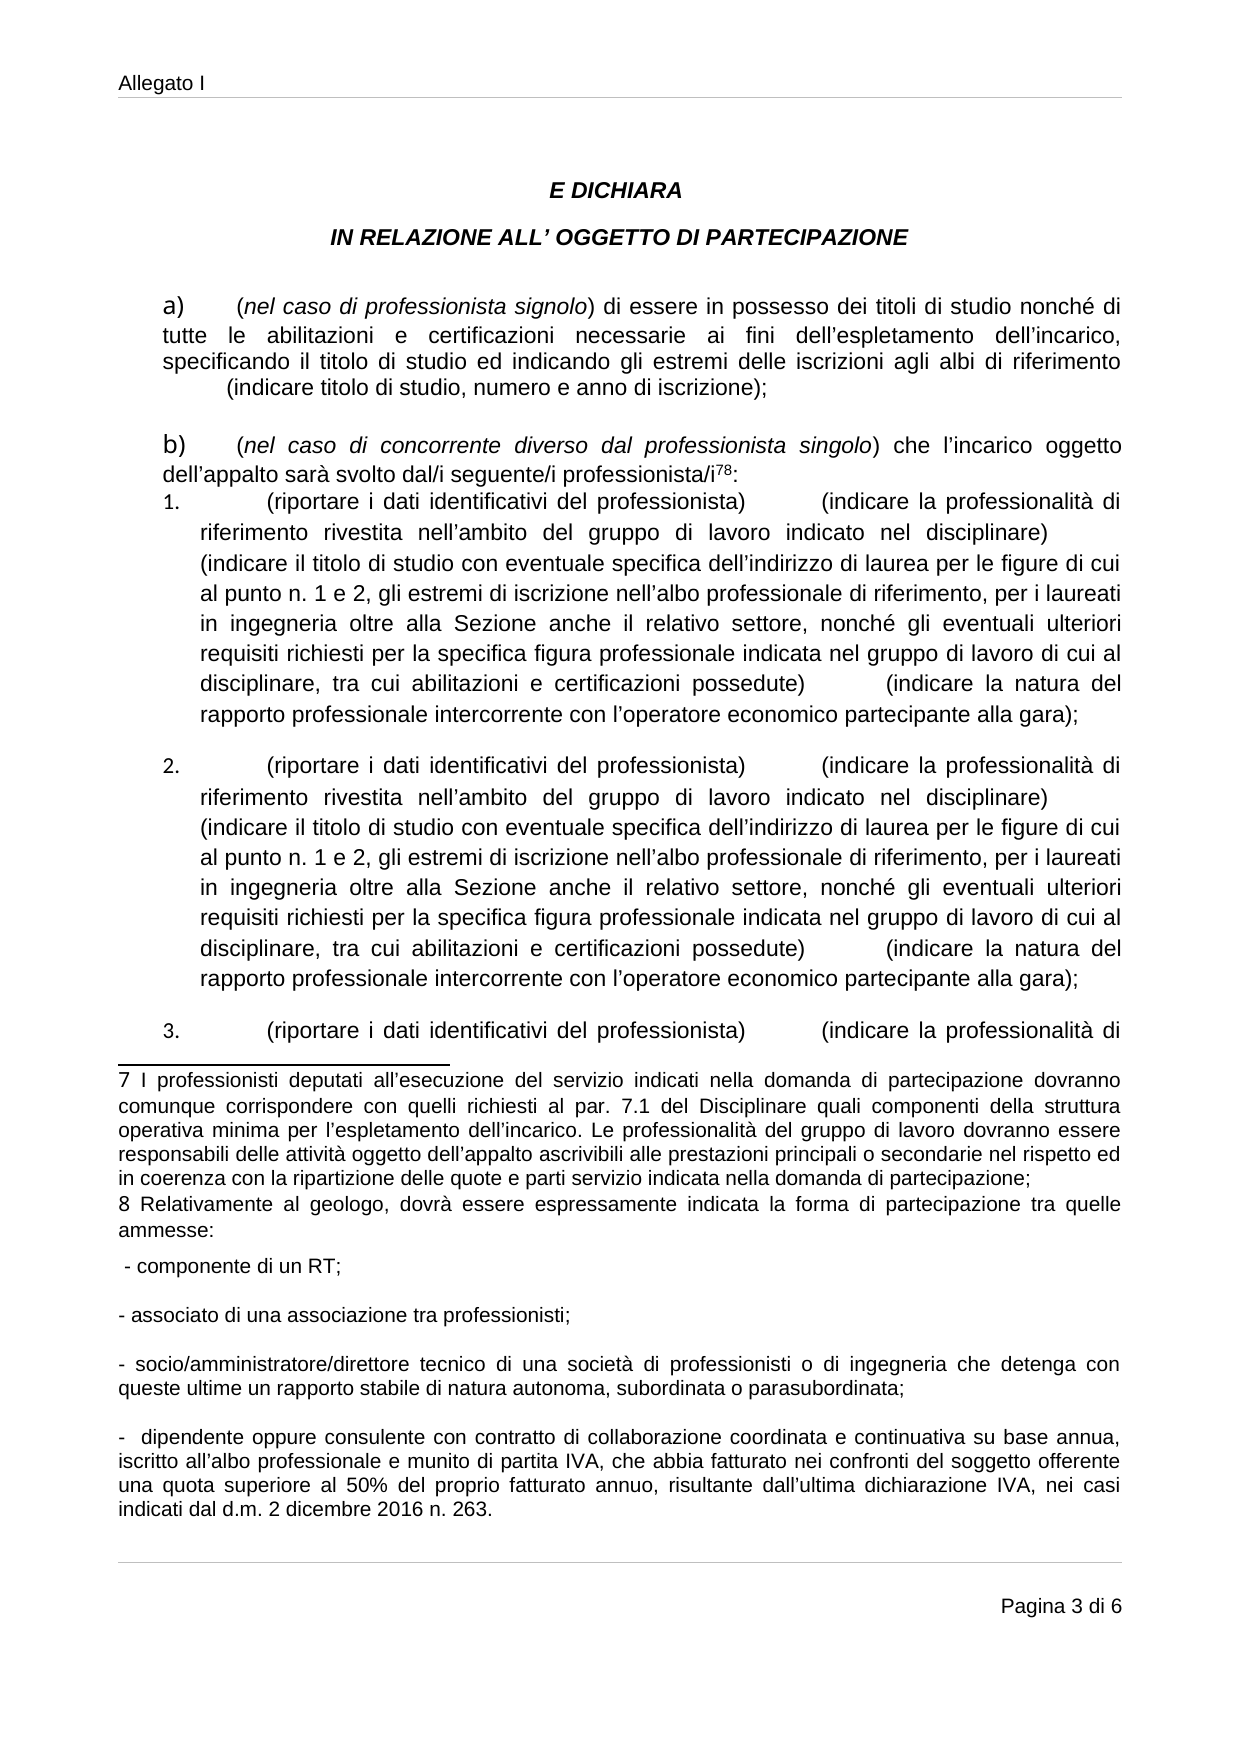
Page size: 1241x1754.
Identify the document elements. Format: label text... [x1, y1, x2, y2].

list Relativamente al geologo, dovrà essere espressamente indicata la forma di partecipazione tra quelle ammesse: [118, 1189, 1122, 1242]
list - socio/amministratore/direttore tecnico di una società di professionisti o di ingegneria che detenga con queste ultime un rapporto stabile di natura autonoma, subordinata o parasubordinata; [118, 1352, 1122, 1400]
list - associato di una associazione tra professionisti; [118, 1303, 1122, 1327]
list I professionisti deputati all’esecuzione del servizio indicati nella domanda di partecipazione dovranno comunque corrispondere con quelli richiesti al par. 7.1 del Disciplinare quali componenti della struttura operativa minima per l’espletamento dell’incarico. Le professionalità del gruppo di lavoro dovranno essere responsabili delle attività oggetto dell’appalto ascrivibili alle prestazioni principali o secondarie nel rispetto ed in coerenza con la ripartizione delle quote e parti servizio indicata nella domanda di partecipazione; [118, 1065, 1122, 1189]
list (nel caso di concorrente diverso dal professionista singolo) che l’incarico oggetto dell’appalto sarà svolto dal/i seguente/i professionista/i: [162, 427, 1122, 487]
text E DICHIARA [118, 177, 1122, 203]
list - dipendente oppure consulente con contratto di collaborazione coordinata e continuativa su base annua, iscritto all’albo professionale e munito di partita IVA, che abbia fatturato nei confronti del soggetto offerente una quota superiore al 50% del proprio fatturato annuo, risultante dall’ultima dichiarazione IVA, nei casi indicati dal d.m. 2 dicembre 2016 n. 263. [118, 1425, 1122, 1521]
list (riportare i dati identificativi del professionista) (indicare la professionalità di [162, 1016, 1122, 1044]
list (nel caso di professionista signolo) di essere in possesso dei titoli di studio nonché di tutte le abilitazioni e certificazioni necessarie ai fini dell’espletamento dell’incarico, specificando il titolo di studio ed indicando gli estremi delle iscrizioni agli albi di riferimento (indicare titolo di studio, numero e anno di iscrizione); [162, 287, 1122, 401]
list (riportare i dati identificativi del professionista) (indicare la professionalità di riferimento rivestita nell’ambito del gruppo di lavoro indicato nel disciplinare) (indicare il titolo di studio con eventuale specifica dell’indirizzo di laurea per le figure di cui al punto n. 1 e 2, gli estremi di iscrizione nell’albo professionale di riferimento, per i laureati in ingegneria oltre alla Sezione anche il relativo settore, nonché gli eventuali ulteriori requisiti richiesti per la specifica figura professionale indicata nel gruppo di lavoro di cui al disciplinare, tra cui abilitazioni e certificazioni possedute) (indicare la natura del rapporto professionale intercorrente con l’operatore economico partecipante alla gara); [162, 752, 1122, 991]
list - componente di un RT; [118, 1254, 1122, 1278]
list (riportare i dati identificativi del professionista) (indicare la professionalità di riferimento rivestita nell’ambito del gruppo di lavoro indicato nel disciplinare) (indicare il titolo di studio con eventuale specifica dell’indirizzo di laurea per le figure di cui al punto n. 1 e 2, gli estremi di iscrizione nell’albo professionale di riferimento, per i laureati in ingegneria oltre alla Sezione anche il relativo settore, nonché gli eventuali ulteriori requisiti richiesti per la specifica figura professionale indicata nel gruppo di lavoro di cui al disciplinare, tra cui abilitazioni e certificazioni possedute) (indicare la natura del rapporto professionale intercorrente con l’operatore economico partecipante alla gara); [162, 487, 1122, 727]
text IN RELAZIONE ALL’ OGGETTO DI PARTECIPAZIONE [118, 224, 1122, 251]
